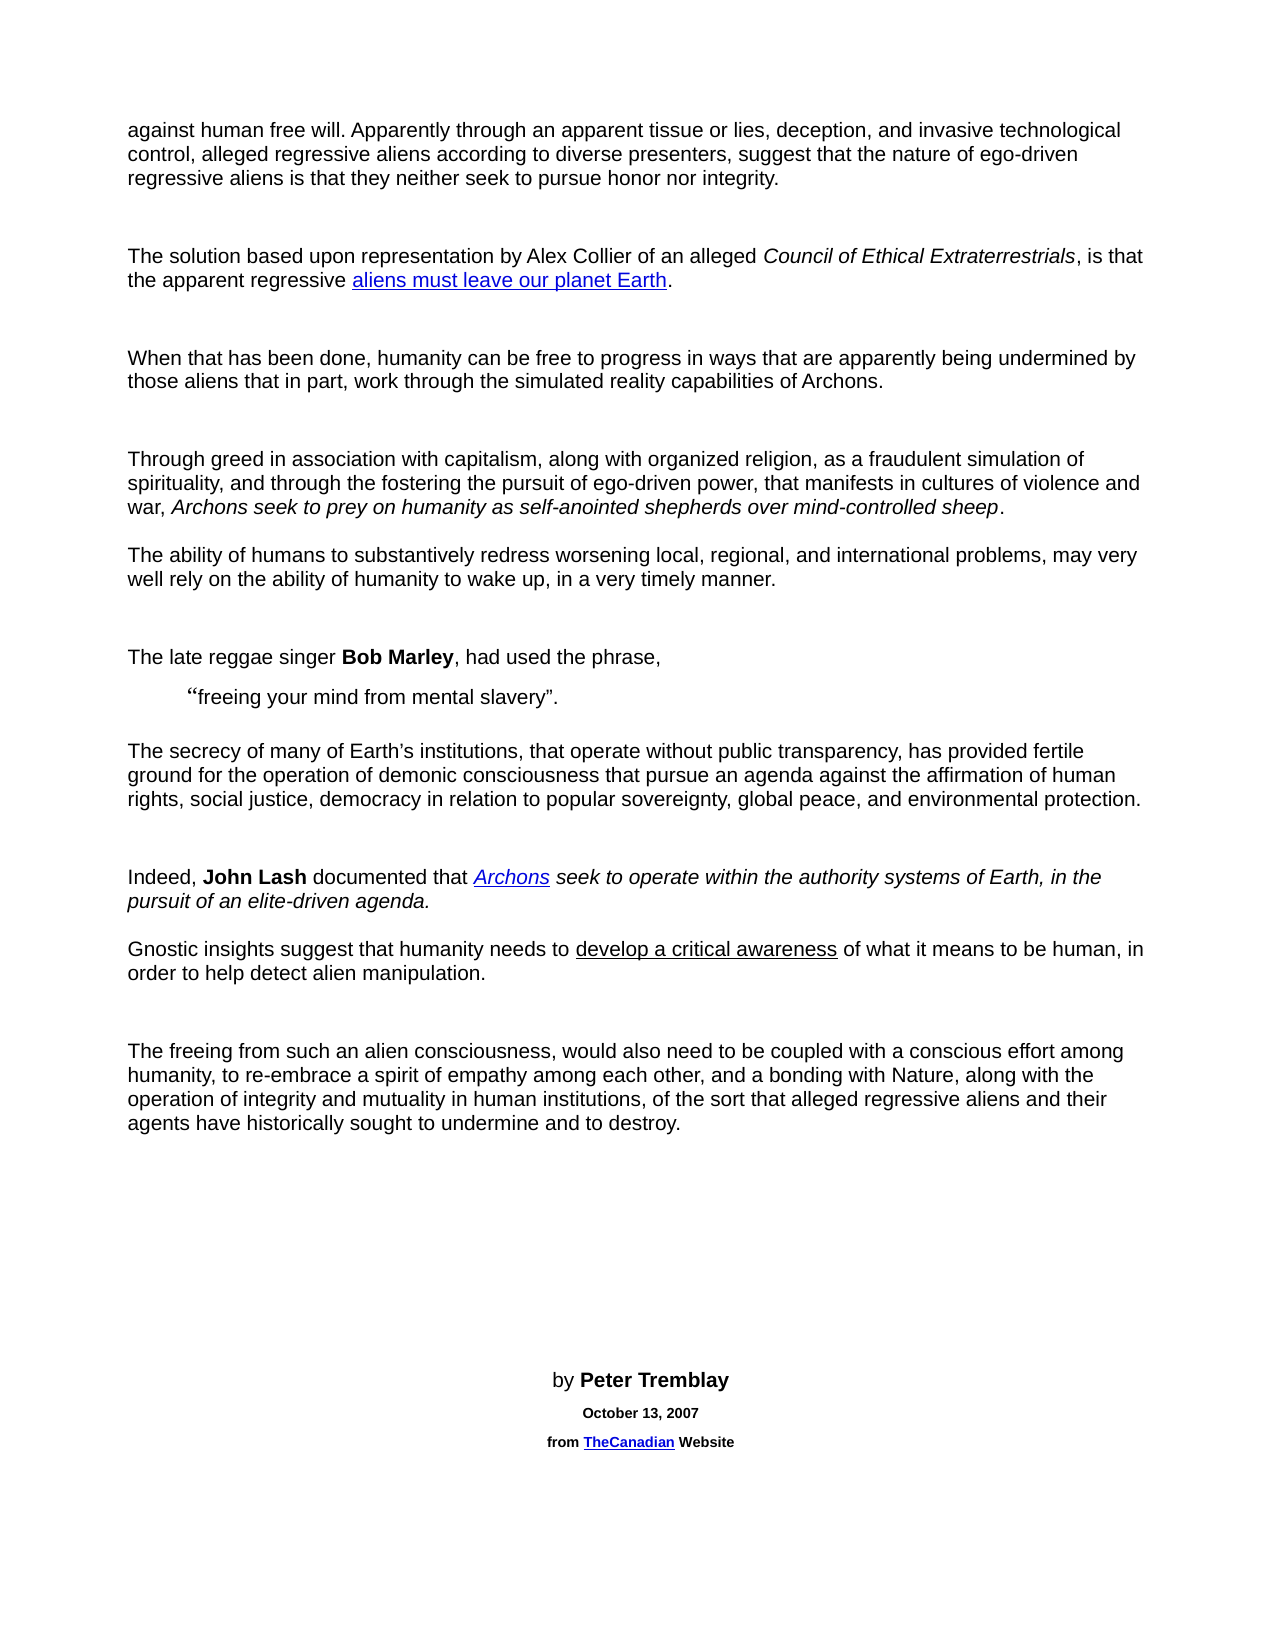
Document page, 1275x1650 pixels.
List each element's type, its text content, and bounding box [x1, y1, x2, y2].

text “freeing your mind from mental slavery”. [187, 681, 1095, 710]
text The secrecy of many of Earth’s institutions, that operate without public transparency, has provided fertile ground for the operation of demonic consciousness that pursue an agenda against the affirmation of human rights, social justice, democracy in relation to popular sovereignty, global peace, and environmental protection. [127, 739, 1154, 811]
text [127, 1463, 1154, 1487]
table_header [362, 1176, 913, 1180]
text Through greed in association with capitalism, along with organized religion, as a fraudulent simulation of spirituality, and through the fostering the pursuit of ego-driven power, that manifests in cultures of violence and war, Archons seek to prey on humanity as self-anointed shepherds over mind-controlled sheep. The ability of humans to substantively redress worsening local, regional, and international problems, may very well rely on the ability of humanity to wake up, in a very timely manner. [127, 447, 1154, 591]
text The freeing from such an alien consciousness, would also need to be coupled with a conscious effort among humanity, to re-embrace a spirit of empathy among each other, and a bonding with Nature, along with the operation of integrity and mutuality in human institutions, of the sort that alleged regressive aliens and their agents have historically sought to undermine and to destroy. [127, 1038, 1154, 1158]
text When that has been done, humanity can be free to progress in ways that are apparently being undermined by those aliens that in part, work through the simulated reality capabilities of Archons. [127, 345, 1154, 393]
text October 13, 2007 [127, 1405, 1154, 1422]
text The late reggae singer Bob Marley, had used the phrase, [127, 644, 1154, 668]
text Indeed, John Lash documented that Archons seek to operate within the authority systems of Earth, in the pursuit of an elite-driven agenda. Gnostic insights suggest that humanity needs to develop a critical awareness of what it means to be human, in order to help detect alien manipulation. [127, 865, 1154, 985]
text against human free will. Apparently through an apparent tissue or lies, deception, and invasive technological control, alleged regressive aliens according to diverse presenters, suggest that the nature of ego-driven regressive aliens is that they neither seek to pursue honor nor integrity. [127, 118, 1154, 190]
text The solution based upon representation by Alex Collier of an alleged Council of Ethical Extraterrestrials, is that the apparent regressive aliens must leave our planet Earth. [127, 244, 1154, 292]
text from TheCanadian Website [127, 1434, 1154, 1451]
text by Peter Tremblay [127, 1368, 1154, 1392]
